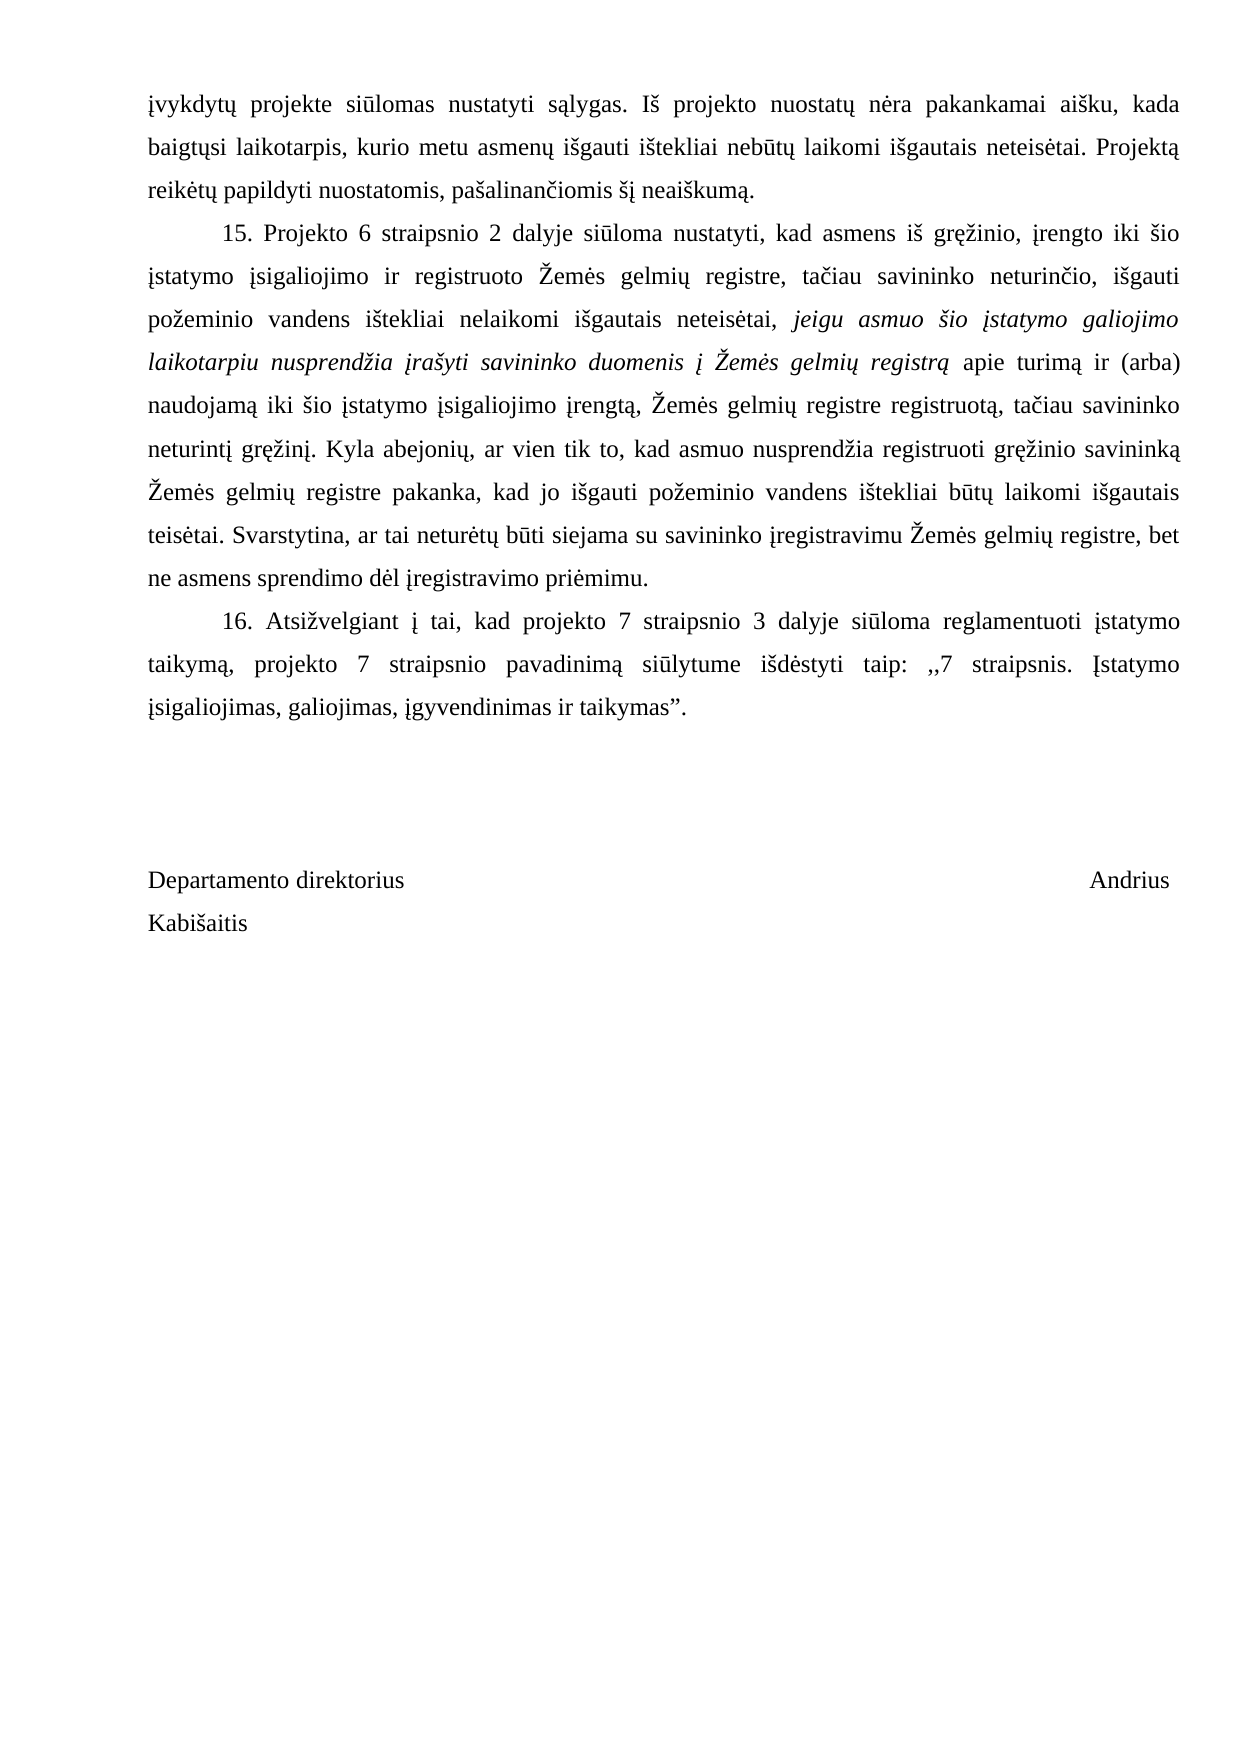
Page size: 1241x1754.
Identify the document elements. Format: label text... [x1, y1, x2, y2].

text 15. Projekto 6 straipsnio 2 dalyje siūloma nustatyti, kad asmens iš gręžinio, įrengto iki šio įstatymo įsigaliojimo ir registruoto Žemės gelmių registre, tačiau savininko neturinčio, išgauti požeminio vandens ištekliai nelaikomi išgautais neteisėtai, jeigu asmuo šio įstatymo galiojimo laikotarpiu nusprendžia įrašyti savininko duomenis į Žemės gelmių registrą apie turimą ir (arba) naudojamą iki šio įstatymo įsigaliojimo įrengtą, Žemės gelmių registre registruotą, tačiau savininko neturintį gręžinį. Kyla abejonių, ar vien tik to, kad asmuo nusprendžia registruoti gręžinio savininką Žemės gelmių registre pakanka, kad jo išgauti požeminio vandens ištekliai būtų laikomi išgautais teisėtai. Svarstytina, ar tai neturėtų būti siejama su savininko įregistravimu Žemės gelmių registre, bet ne asmens sprendimo dėl įregistravimo priėmimu. [148, 218, 1181, 592]
text Departamento direktorius Andrius Kabišaitis [148, 865, 1181, 937]
text įvykdytų projekte siūlomas nustatyti sąlygas. Iš projekto nuostatų nėra pakankamai aišku, kada baigtųsi laikotarpis, kurio metu asmenų išgauti ištekliai nebūtų laikomi išgautais neteisėtai. Projektą reikėtų papildyti nuostatomis, pašalinančiomis šį neaiškumą. [148, 89, 1181, 204]
text 16. Atsižvelgiant į tai, kad projekto 7 straipsnio 3 dalyje siūloma reglamentuoti įstatymo taikymą, projekto 7 straipsnio pavadinimą siūlytume išdėstyti taip: ,,7 straipsnis. Įstatymo įsigaliojimas, galiojimas, įgyvendinimas ir taikymas”. [148, 606, 1181, 721]
